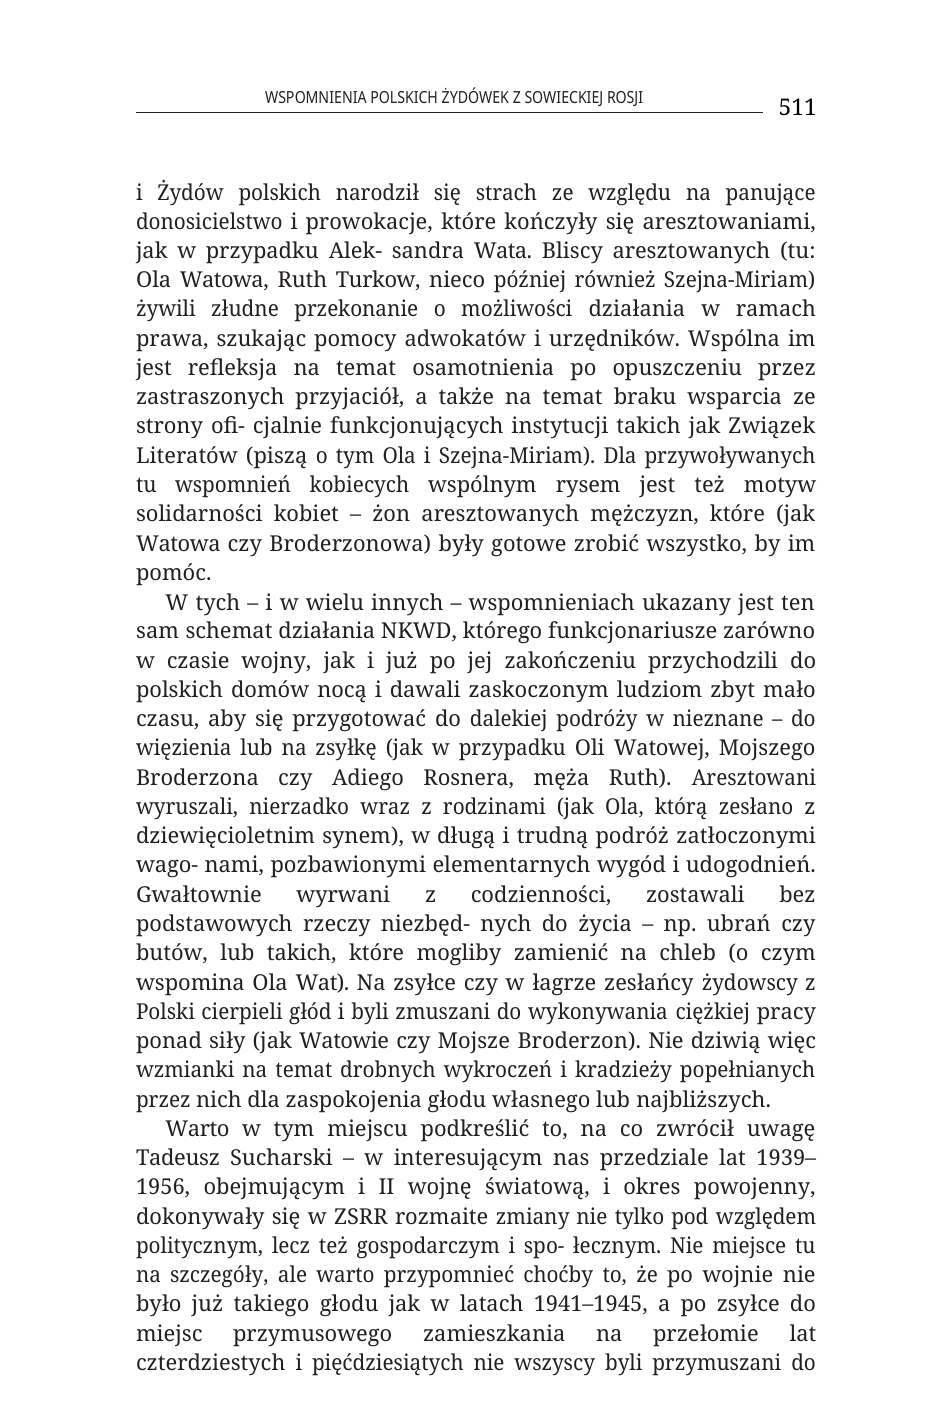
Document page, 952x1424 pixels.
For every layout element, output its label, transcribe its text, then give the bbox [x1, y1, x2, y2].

text W tych – i w wielu innych – wspomnieniach ukazany jest ten sam schemat działania NKWD, którego funkcjonariusze zarówno w czasie wojny, jak i już po jej zakończeniu przychodzili do polskich domów nocą i dawali zaskoczonym ludziom zbyt mało czasu, aby się przygotować do dalekiej podróży w nieznane – do więzienia lub na zsyłkę (jak w przypadku Oli Watowej, Mojszego Broderzona czy Adiego Rosnera, męża Ruth). Aresztowani wyruszali, nierzadko wraz z rodzinami (jak Ola, którą zesłano z dziewięcioletnim synem), w długą i trudną podróż zatłoczonymi wago- nami, pozbawionymi elementarnych wygód i udogodnień. Gwałtownie wyrwani z codzienności, zostawali bez podstawowych rzeczy niezbęd- nych do życia – np. ubrań czy butów, lub takich, które mogliby zamienić na chleb (o czym wspomina Ola Wat). Na zsyłce czy w łagrze zesłańcy żydowscy z Polski cierpieli głód i byli zmuszani do wykonywania ciężkiej pracy ponad siły (jak Watowie czy Mojsze Broderzon). Nie dziwią więc wzmianki na temat drobnych wykroczeń i kradzieży popełnianych przez nich dla zaspokojenia głodu własnego lub najbliższych. [136, 587, 816, 1113]
text i Żydów polskich narodził się strach ze względu na panujące donosicielstwo i prowokacje, które kończyły się aresztowaniami, jak w przypadku Alek- sandra Wata. Bliscy aresztowanych (tu: Ola Watowa, Ruth Turkow, nieco później również Szejna-Miriam) żywili złudne przekonanie o możliwości działania w ramach prawa, szukając pomocy adwokatów i urzędników. Wspólna im jest refleksja na temat osamotnienia po opuszczeniu przez zastraszonych przyjaciół, a także na temat braku wsparcia ze strony ofi- cjalnie funkcjonujących instytucji takich jak Związek Literatów (piszą o tym Ola i Szejna-Miriam). Dla przywoływanych tu wspomnień kobiecych wspólnym rysem jest też motyw solidarności kobiet – żon aresztowanych mężczyzn, które (jak Watowa czy Broderzonowa) były gotowe zrobić wszystko, by im pomóc. [136, 177, 816, 587]
text Warto w tym miejscu podkreślić to, na co zwrócił uwagę Tadeusz Sucharski – w interesującym nas przedziale lat 1939–1956, obejmującym i II wojnę światową, i okres powojenny, dokonywały się w ZSRR rozmaite zmiany nie tylko pod względem politycznym, lecz też gospodarczym i spo- łecznym. Nie miejsce tu na szczegóły, ale warto przypomnieć choćby to, że po wojnie nie było już takiego głodu jak w latach 1941–1945, a po zsyłce do miejsc przymusowego zamieszkania na przełomie lat czterdziestych i pięćdziesiątych nie wszyscy byli przymuszani do [136, 1113, 816, 1377]
